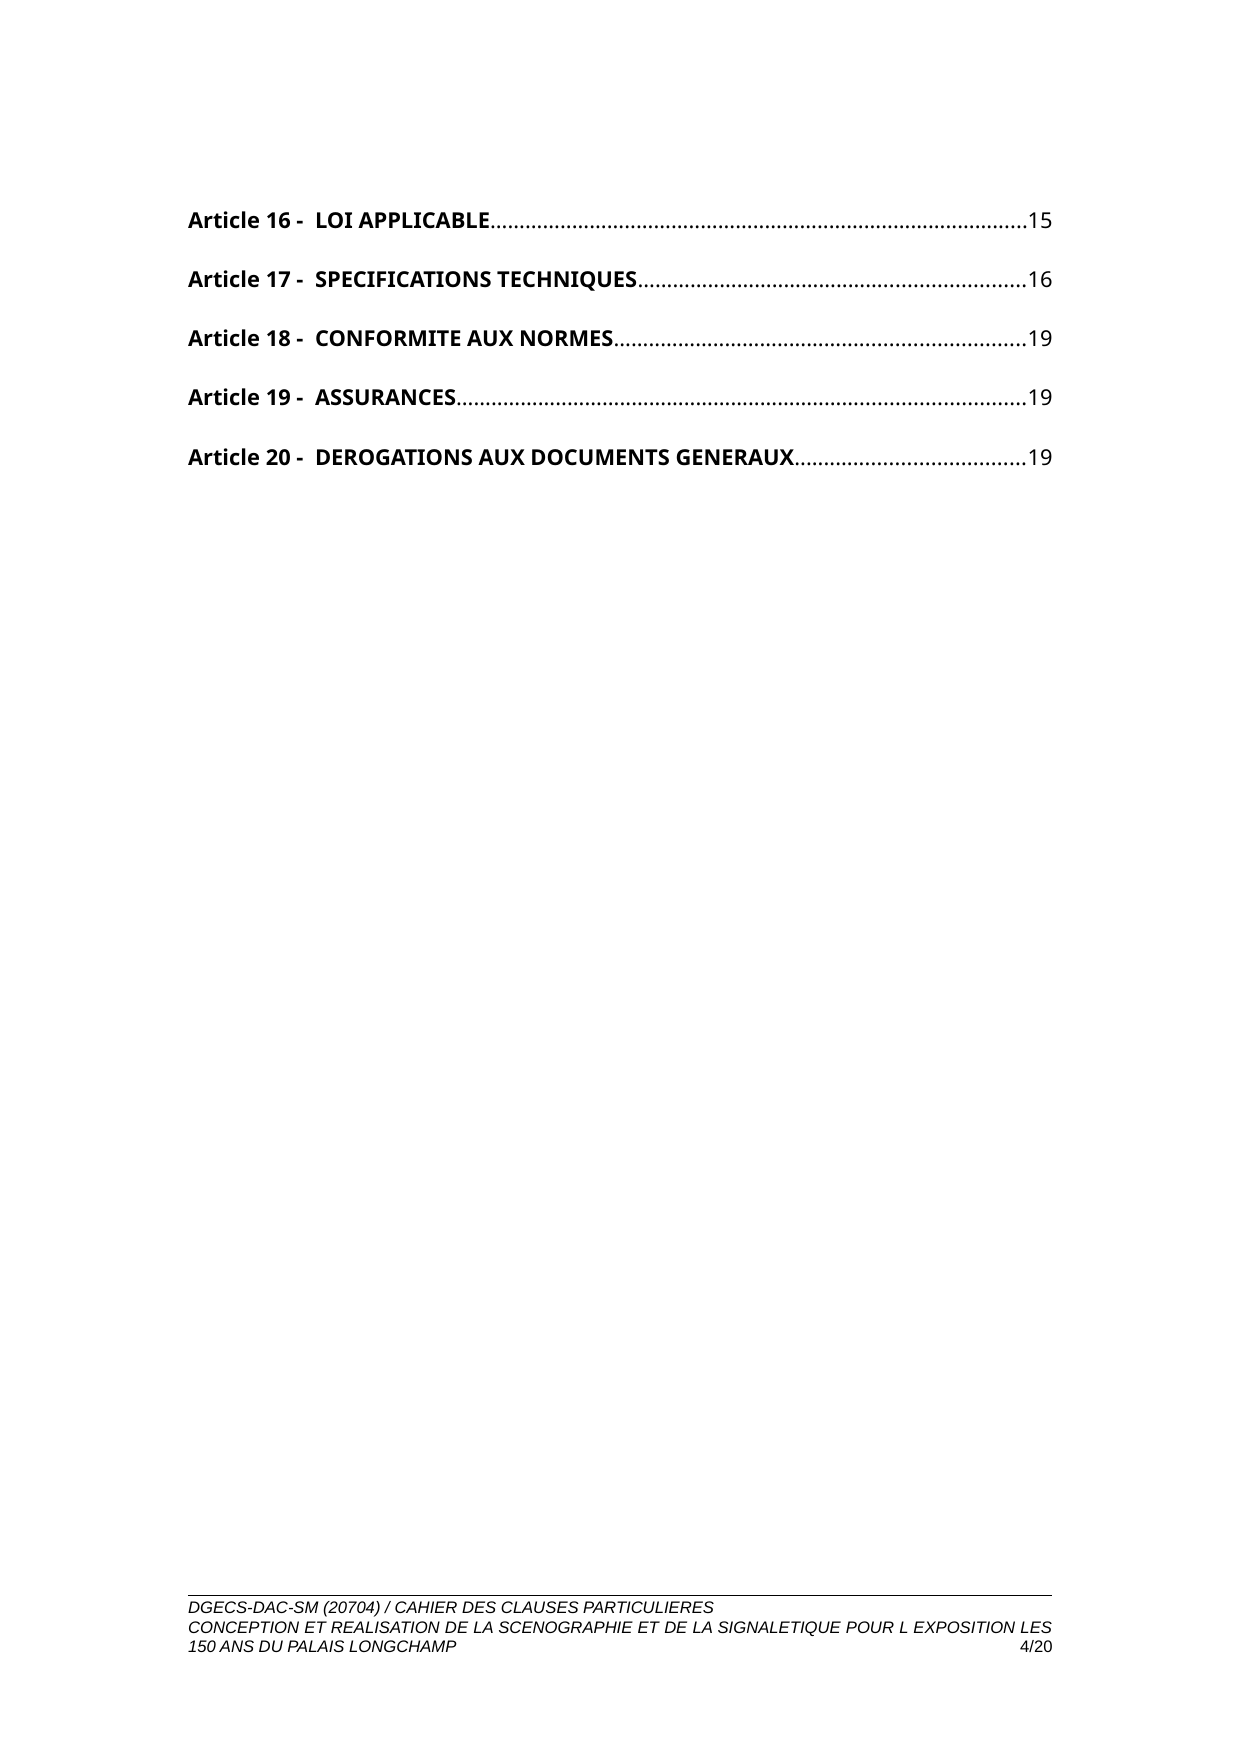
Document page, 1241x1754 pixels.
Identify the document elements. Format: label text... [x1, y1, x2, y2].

text Article 16 - LOI APPLICABLE 15 [188, 204, 1052, 234]
text Article 19 - ASSURANCES 19 [188, 382, 1052, 412]
text Article 20 - DEROGATIONS AUX DOCUMENTS GENERAUX 19 [188, 442, 1052, 471]
text Article 17 - SPECIFICATIONS TECHNIQUES 16 [188, 264, 1052, 294]
text Article 18 - CONFORMITE AUX NORMES 19 [188, 323, 1052, 353]
